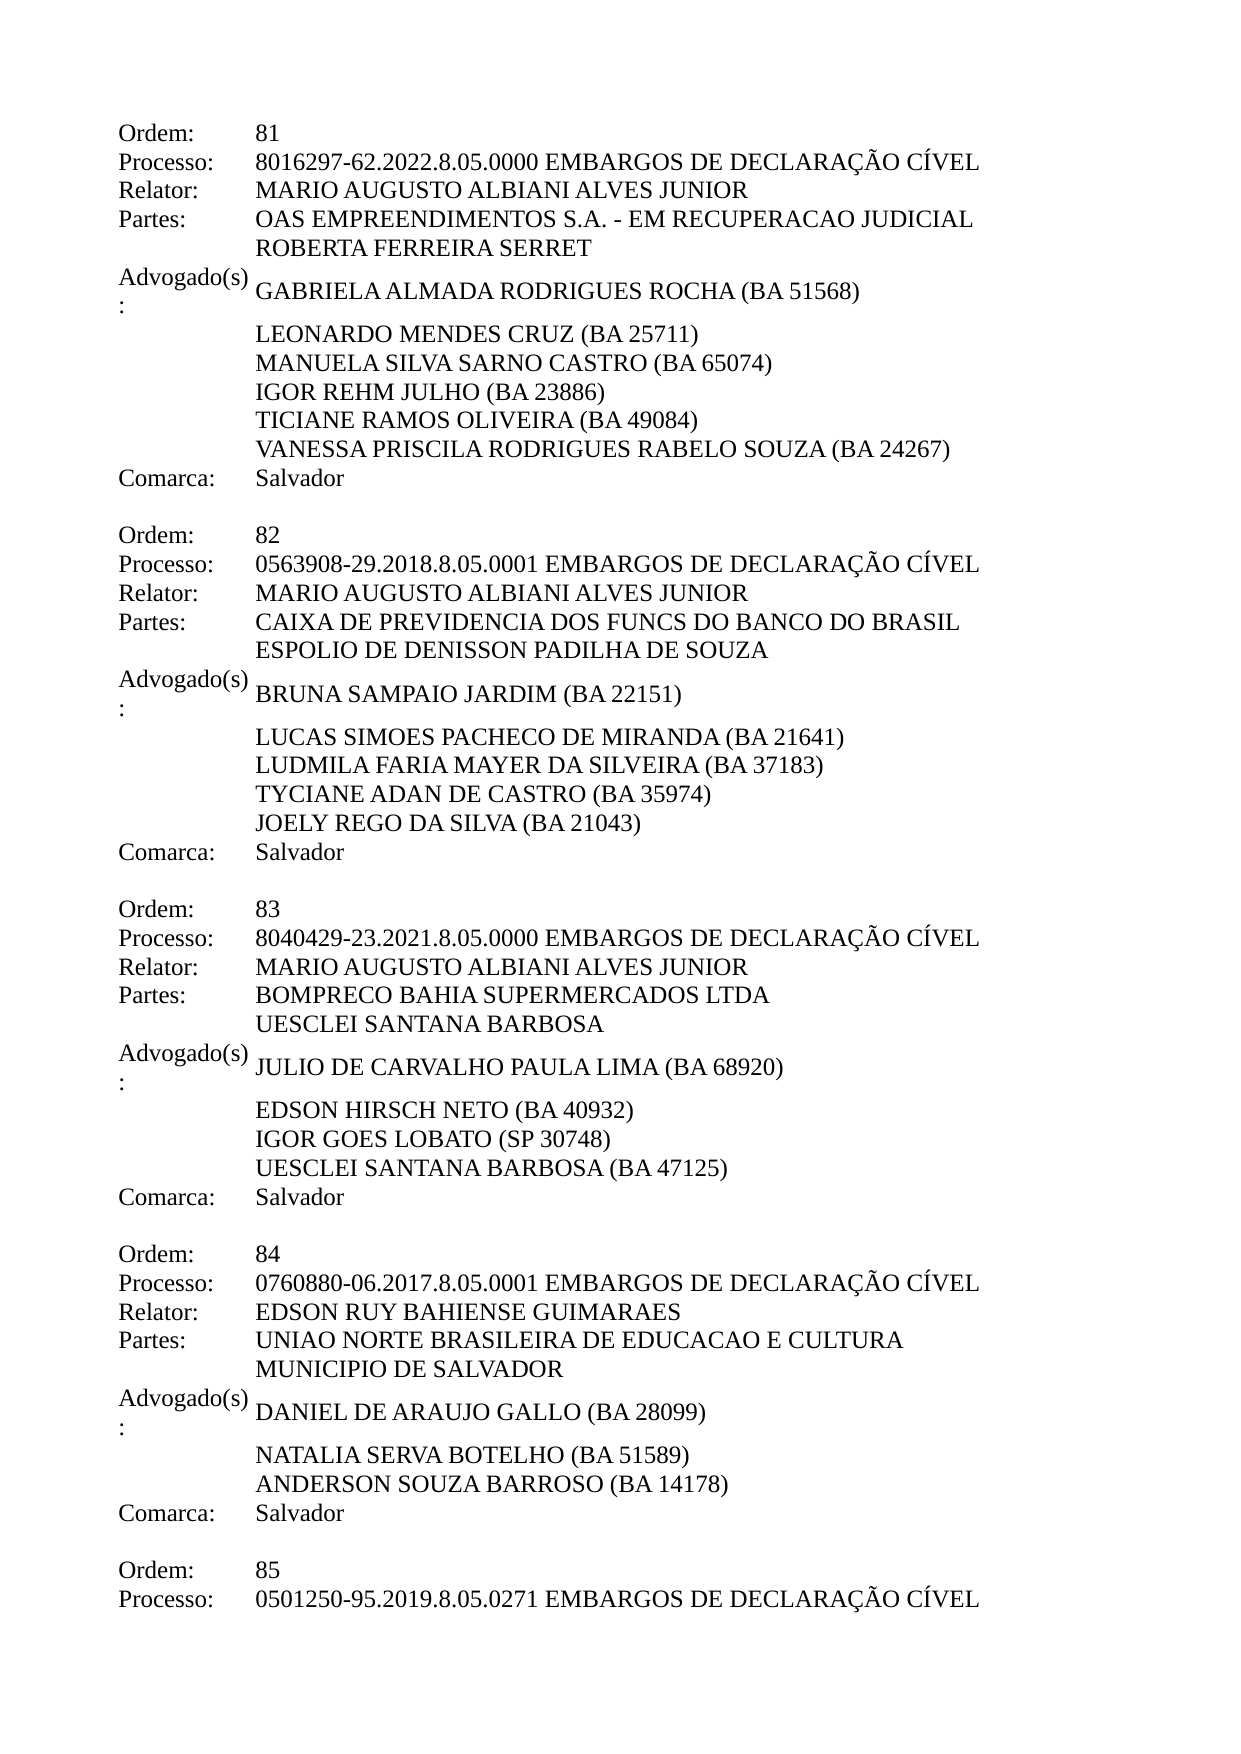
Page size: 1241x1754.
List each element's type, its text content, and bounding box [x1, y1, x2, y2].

table_cell MARIO AUGUSTO ALBIANI ALVES JUNIOR [255, 952, 981, 981]
table_cell [118, 319, 255, 348]
table_cell [118, 1009, 255, 1038]
table_cell Comarca: [118, 1182, 255, 1211]
table_cell [118, 1124, 255, 1153]
table_cell MANUELA SILVA SARNO CASTRO (BA 65074) [255, 348, 981, 377]
table_cell Processo: [118, 923, 255, 952]
table_cell CAIXA DE PREVIDENCIA DOS FUNCS DO BANCO DO BRASIL [255, 607, 981, 636]
table_cell LUCAS SIMOES PACHECO DE MIRANDA (BA 21641) [255, 722, 981, 751]
table_cell Advogado(s): [118, 1038, 255, 1096]
table_cell Processo: [118, 1584, 255, 1613]
table_cell LEONARDO MENDES CRUZ (BA 25711) [255, 319, 981, 348]
table_cell Processo: [118, 1268, 255, 1297]
table_cell [118, 722, 255, 751]
table_cell Relator: [118, 952, 255, 981]
table_cell [118, 636, 255, 664]
table_header 81 [255, 118, 981, 147]
table_cell Salvador [255, 837, 981, 866]
table_cell UESCLEI SANTANA BARBOSA [255, 1009, 981, 1038]
table_cell DANIEL DE ARAUJO GALLO (BA 28099) [255, 1383, 981, 1441]
table_header 83 [255, 894, 981, 923]
table_cell Processo: [118, 549, 255, 578]
table_cell [118, 1441, 255, 1469]
table_cell 8016297-62.2022.8.05.0000 EMBARGOS DE DECLARAÇÃO CÍVEL [255, 147, 981, 176]
table_cell Partes: [118, 1326, 255, 1354]
table_cell [118, 779, 255, 808]
table_header 85 [255, 1556, 981, 1584]
table_cell Advogado(s): [118, 664, 255, 722]
table_cell 8040429-23.2021.8.05.0000 EMBARGOS DE DECLARAÇÃO CÍVEL [255, 923, 981, 952]
table_cell TICIANE RAMOS OLIVEIRA (BA 49084) [255, 406, 981, 434]
table_cell Salvador [255, 1498, 981, 1527]
table_cell Relator: [118, 1297, 255, 1326]
table_cell GABRIELA ALMADA RODRIGUES ROCHA (BA 51568) [255, 262, 981, 319]
table_cell Comarca: [118, 837, 255, 866]
table_cell [118, 348, 255, 377]
table_header Ordem: [118, 1239, 255, 1268]
table_header 82 [255, 521, 981, 549]
table_cell IGOR REHM JULHO (BA 23886) [255, 377, 981, 406]
table_header Ordem: [118, 1556, 255, 1584]
table_cell EDSON RUY BAHIENSE GUIMARAES [255, 1297, 981, 1326]
table_header Ordem: [118, 521, 255, 549]
table_cell LUDMILA FARIA MAYER DA SILVEIRA (BA 37183) [255, 751, 981, 779]
table_cell [118, 751, 255, 779]
table_cell Advogado(s): [118, 262, 255, 319]
table_cell Relator: [118, 176, 255, 204]
table_cell Partes: [118, 981, 255, 1009]
table_cell UESCLEI SANTANA BARBOSA (BA 47125) [255, 1153, 981, 1182]
table_cell [118, 1354, 255, 1383]
table_cell NATALIA SERVA BOTELHO (BA 51589) [255, 1441, 981, 1469]
table_cell Salvador [255, 1182, 981, 1211]
table_cell Processo: [118, 147, 255, 176]
table_cell Advogado(s): [118, 1383, 255, 1441]
table_cell JOELY REGO DA SILVA (BA 21043) [255, 808, 981, 837]
table_cell ANDERSON SOUZA BARROSO (BA 14178) [255, 1469, 981, 1498]
table_cell BRUNA SAMPAIO JARDIM (BA 22151) [255, 664, 981, 722]
table_cell 0760880-06.2017.8.05.0001 EMBARGOS DE DECLARAÇÃO CÍVEL [255, 1268, 981, 1297]
table_cell [118, 1096, 255, 1124]
table_cell Relator: [118, 578, 255, 607]
table_cell IGOR GOES LOBATO (SP 30748) [255, 1124, 981, 1153]
table_header Ordem: [118, 894, 255, 923]
table_header 84 [255, 1239, 981, 1268]
table_cell [118, 406, 255, 434]
table_cell [118, 1153, 255, 1182]
table_cell MUNICIPIO DE SALVADOR [255, 1354, 981, 1383]
table_header Ordem: [118, 118, 255, 147]
table_cell Comarca: [118, 1498, 255, 1527]
table_cell ESPOLIO DE DENISSON PADILHA DE SOUZA [255, 636, 981, 664]
table_cell 0501250-95.2019.8.05.0271 EMBARGOS DE DECLARAÇÃO CÍVEL [255, 1584, 981, 1613]
table_cell 0563908-29.2018.8.05.0001 EMBARGOS DE DECLARAÇÃO CÍVEL [255, 549, 981, 578]
table_cell [118, 808, 255, 837]
table_cell MARIO AUGUSTO ALBIANI ALVES JUNIOR [255, 176, 981, 204]
table_cell [118, 434, 255, 463]
table_cell VANESSA PRISCILA RODRIGUES RABELO SOUZA (BA 24267) [255, 434, 981, 463]
table_cell Partes: [118, 607, 255, 636]
table_cell BOMPRECO BAHIA SUPERMERCADOS LTDA [255, 981, 981, 1009]
table_cell Salvador [255, 463, 981, 492]
table_cell EDSON HIRSCH NETO (BA 40932) [255, 1096, 981, 1124]
table_cell Partes: [118, 204, 255, 233]
table_cell UNIAO NORTE BRASILEIRA DE EDUCACAO E CULTURA [255, 1326, 981, 1354]
table_cell JULIO DE CARVALHO PAULA LIMA (BA 68920) [255, 1038, 981, 1096]
table_cell OAS EMPREENDIMENTOS S.A. - EM RECUPERACAO JUDICIAL [255, 204, 981, 233]
table_cell [118, 1469, 255, 1498]
table_cell [118, 233, 255, 262]
table_cell [118, 377, 255, 406]
table_cell ROBERTA FERREIRA SERRET [255, 233, 981, 262]
table_cell Comarca: [118, 463, 255, 492]
table_cell MARIO AUGUSTO ALBIANI ALVES JUNIOR [255, 578, 981, 607]
table_cell TYCIANE ADAN DE CASTRO (BA 35974) [255, 779, 981, 808]
